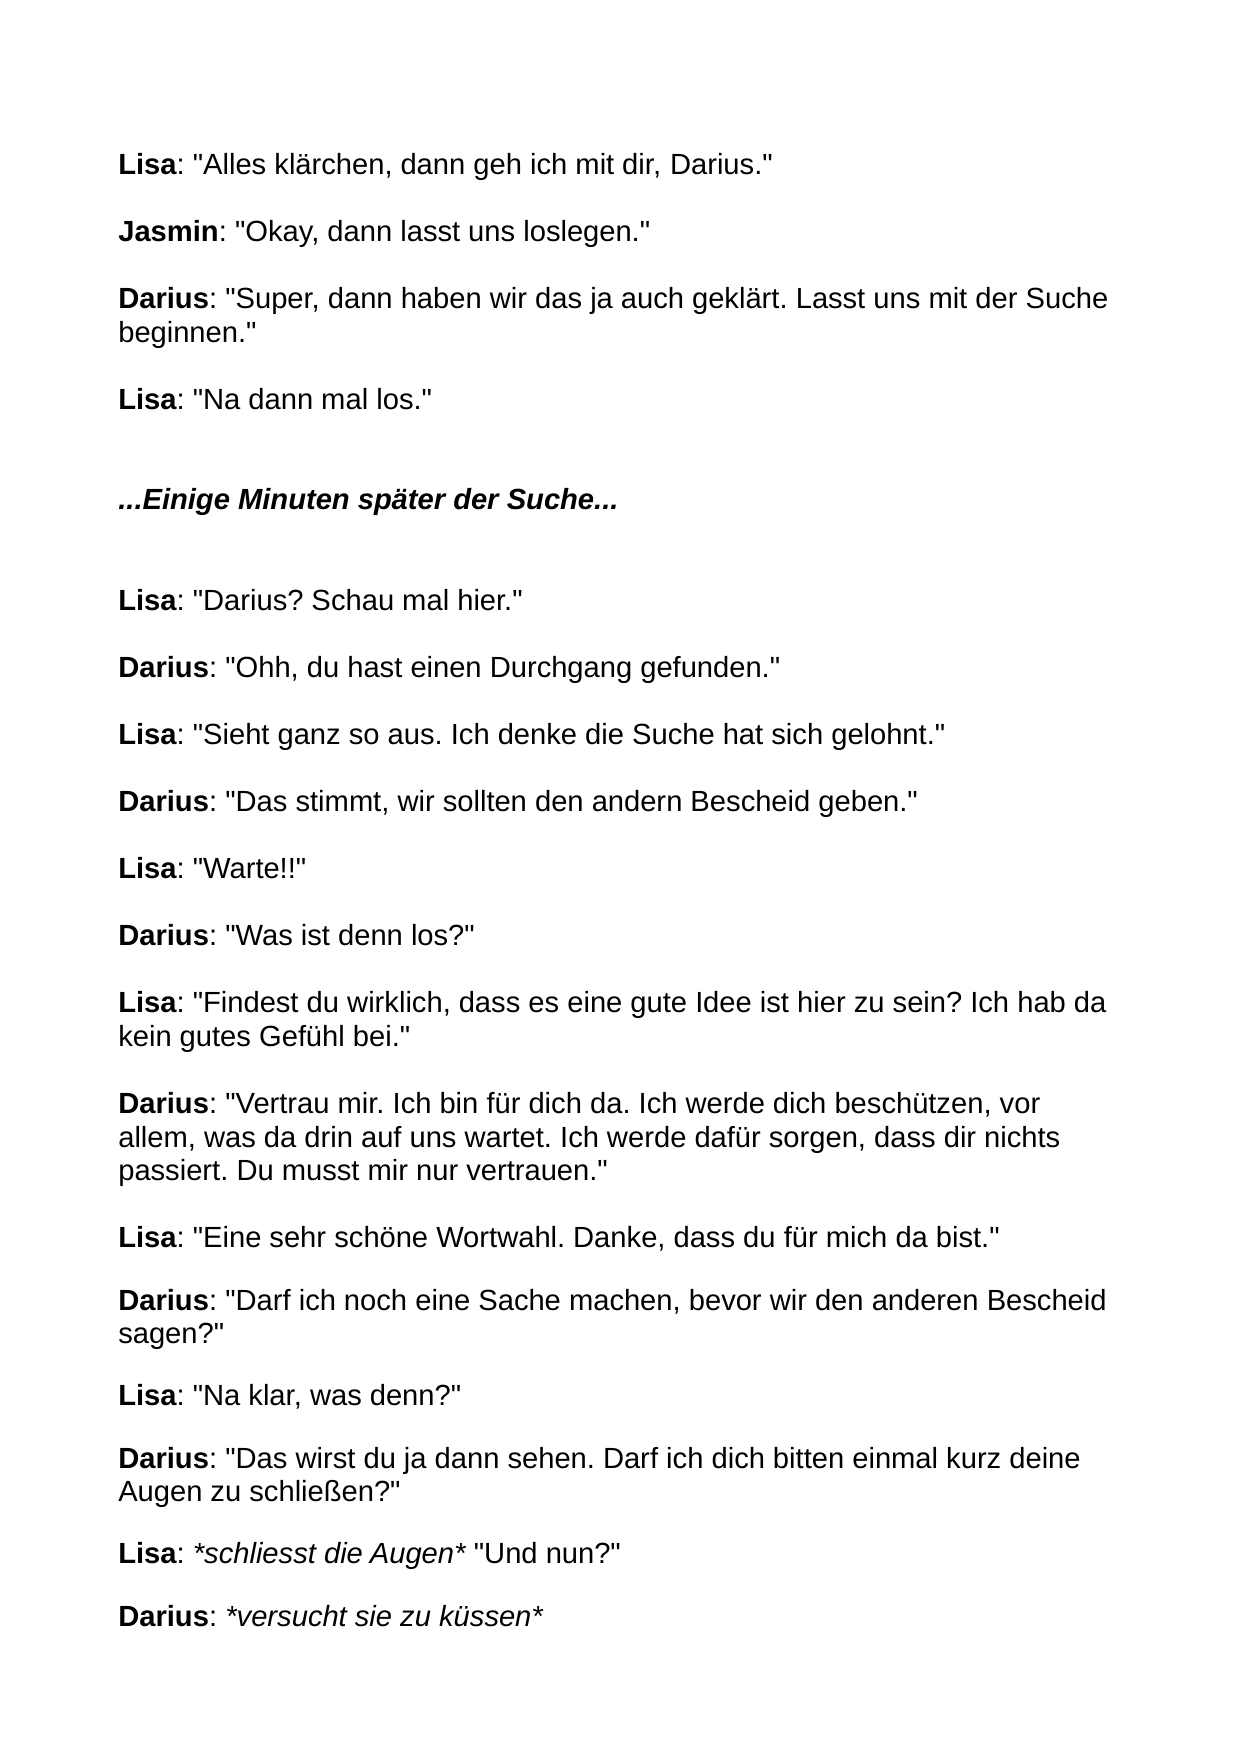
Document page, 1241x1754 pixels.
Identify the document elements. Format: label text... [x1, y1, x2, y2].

text Lisa: "Na klar, was denn?" [118, 1378, 1122, 1412]
text Darius: "Das wirst du ja dann sehen. Darf ich dich bitten einmal kurz deine Augen zu schließen?" [118, 1441, 1122, 1508]
text Lisa: "Alles klärchen, dann geh ich mit dir, Darius." Jasmin: "Okay, dann lasst uns loslegen." Darius: "Super, dann haben wir das ja auch geklärt. Lasst uns mit der Suche beginnen." Lisa: "Na dann mal los." ...Einige Minuten später der Suche... Lisa: "Darius? Schau mal hier." Darius: "Ohh, du hast einen Durchgang gefunden." Lisa: "Sieht ganz so aus. Ich denke die Suche hat sich gelohnt." Darius: "Das stimmt, wir sollten den andern Bescheid geben." Lisa: "Warte!!" Darius: "Was ist denn los?" Lisa: "Findest du wirklich, dass es eine gute Idee ist hier zu sein? Ich hab da kein gutes Gefühl bei." Darius: "Vertrau mir. Ich bin für dich da. Ich werde dich beschützen, vor allem, was da drin auf uns wartet. Ich werde dafür sorgen, dass dir nichts passiert. Du musst mir nur vertrauen." Lisa: "Eine sehr schöne Wortwahl. Danke, dass du für mich da bist." [118, 147, 1122, 1254]
text Darius: "Darf ich noch eine Sache machen, bevor wir den anderen Bescheid sagen?" [118, 1282, 1122, 1349]
text Lisa: *schliesst die Augen* "Und nun?" [118, 1536, 1122, 1570]
text Darius: *versucht sie zu küssen* [118, 1599, 1122, 1632]
